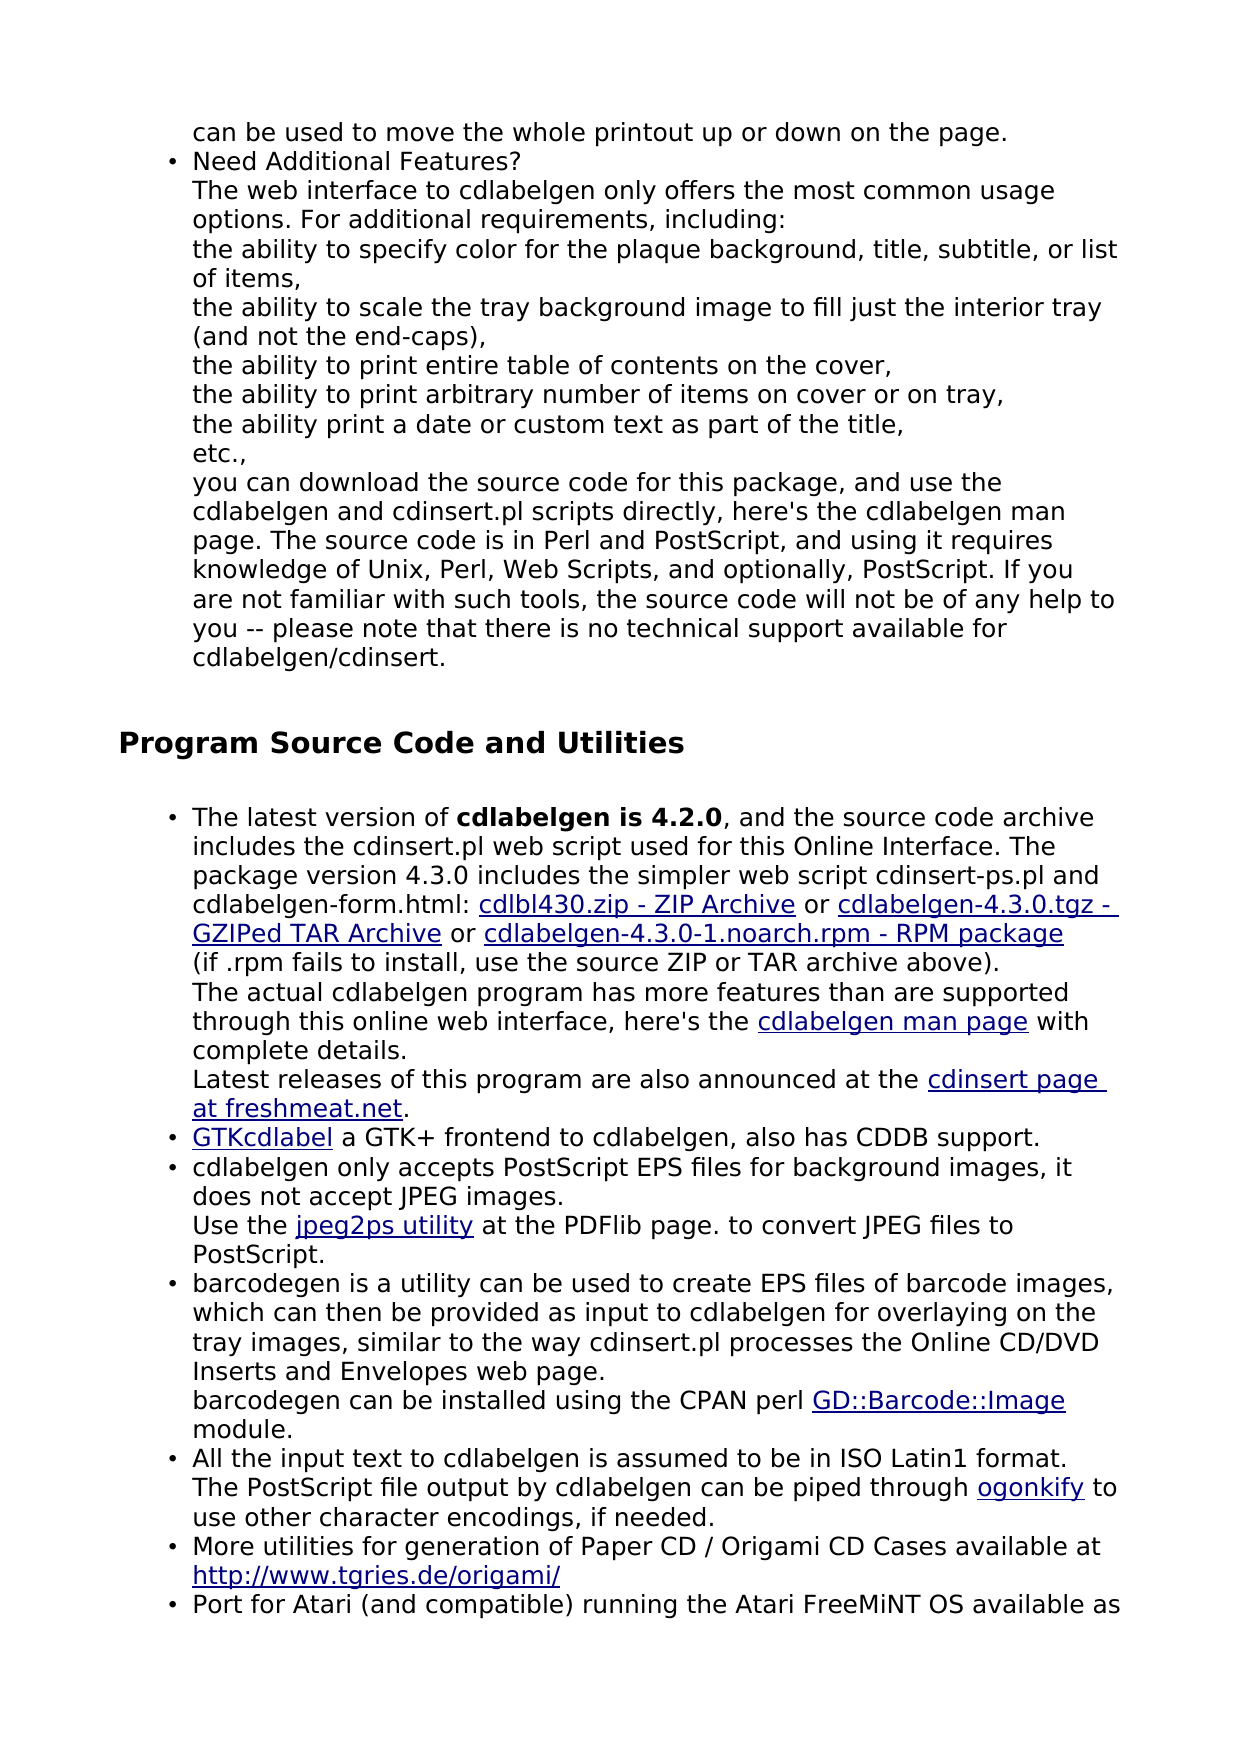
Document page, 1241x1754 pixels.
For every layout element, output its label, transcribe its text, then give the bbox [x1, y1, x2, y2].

list More utilities for generation of Paper CD / Origami CD Cases available at http://www.tgries.de/origami/ [177, 1532, 1122, 1590]
subtitle Program Source Code and Utilities [118, 727, 1122, 761]
list GTKcdlabel a GTK+ frontend to cdlabelgen, also has CDDB support. [177, 1123, 1122, 1153]
list The latest version of cdlabelgen is 4.2.0, and the source code archive includes the cdinsert.pl web script used for this Online Interface. The package version 4.3.0 includes the simpler web script cdinsert-ps.pl and cdlabelgen-form.html: cdlbl430.zip - ZIP Archive or cdlabelgen-4.3.0.tgz - GZIPed TAR Archive or cdlabelgen-4.3.0-1.noarch.rpm - RPM package (if .rpm fails to install, use the source ZIP or TAR archive above). The actual cdlabelgen program has more features than are supported through this online web interface, here's the cdlabelgen man page with complete details. Latest releases of this program are also announced at the cdinsert page at freshmeat.net. [177, 803, 1122, 1123]
list can be used to move the whole printout up or down on the page. [177, 118, 1122, 147]
list Need Additional Features? The web interface to cdlabelgen only offers the most common usage options. For additional requirements, including: the ability to specify color for the plaque background, title, subtitle, or list of items, the ability to scale the tray background image to fill just the interior tray (and not the end-caps), the ability to print entire table of contents on the cover, the ability to print arbitrary number of items on cover or on tray, the ability print a date or custom text as part of the title, etc., you can download the source code for this package, and use the cdlabelgen and cdinsert.pl scripts directly, here's the cdlabelgen man page. The source code is in Perl and PostScript, and using it requires knowledge of Unix, Perl, Web Scripts, and optionally, PostScript. If you are not familiar with such tools, the source code will not be of any help to you -- please note that there is no technical support available for cdlabelgen/cdinsert. [177, 147, 1122, 672]
list Port for Atari (and compatible) running the Atari FreeMiNT OS available as [177, 1590, 1122, 1619]
list barcodegen is a utility can be used to create EPS files of barcode images, which can then be provided as input to cdlabelgen for overlaying on the tray images, similar to the way cdinsert.pl processes the Online CD/DVD Inserts and Envelopes web page. barcodegen can be installed using the CPAN perl GD::Barcode::Image module. [177, 1269, 1122, 1444]
list All the input text to cdlabelgen is assumed to be in ISO Latin1 format. The PostScript file output by cdlabelgen can be piped through ogonkify to use other character encodings, if needed. [177, 1444, 1122, 1532]
list cdlabelgen only accepts PostScript EPS files for background images, it does not accept JPEG images. Use the jpeg2ps utility at the PDFlib page. to convert JPEG files to PostScript. [177, 1153, 1122, 1269]
